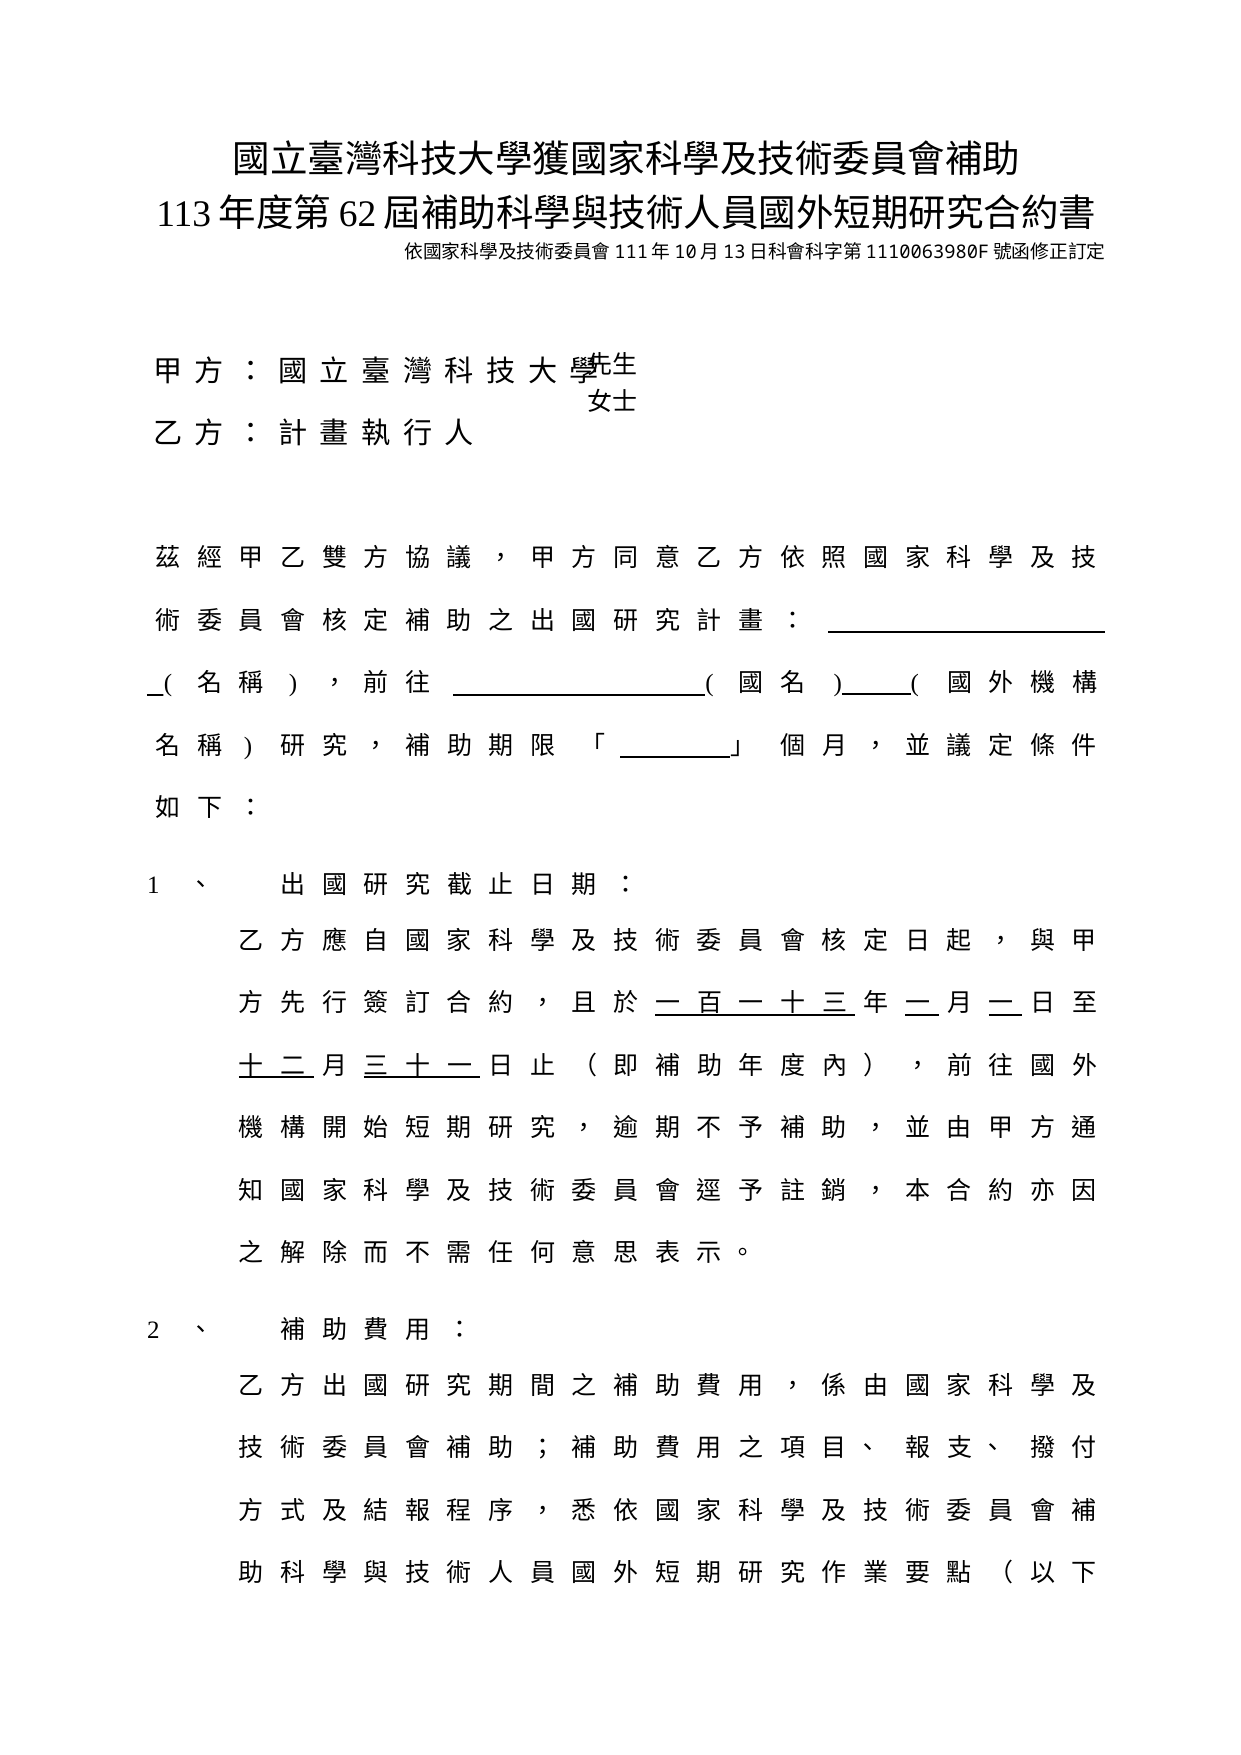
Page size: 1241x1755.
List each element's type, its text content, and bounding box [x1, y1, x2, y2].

text 依國家科學及技術委員會111年10月13日科會科字第1110063980F號函修正訂定 [147, 237, 1105, 264]
text 乙方出國研究期間之補助費用，係由國家科學及技術委員會補助；補助費用之項目、報支、撥付方式及結報程序，悉依國家科學及技術委員會補助科學與技術人員國外短期研究作業要點（以下 [197, 1342, 1105, 1592]
text 先生 [587, 345, 668, 381]
text 乙方：計畫執行人 [147, 389, 1105, 452]
text 茲經甲乙雙方協議，甲方同意乙方依照國家科學及技術委員會核定補助之出國研究計畫： (名稱)，前往 (國名) (國外機構名稱) 研究，補助期限「 」個月，並議定條件如下： [147, 514, 1105, 827]
text 甲方：國立臺灣科技大學 [147, 327, 1105, 443]
list 出國研究截止日期： [147, 830, 1105, 893]
list 補助費用： [147, 1275, 1105, 1338]
text 乙方應自國家科學及技術委員會核定日起，與甲方先行簽訂合約，且於一百一十三年一月一日至十二月三十一日止（即補助年度內），前往國外機構開始短期研究，逾期不予補助，並由甲方通知國家科學及技術委員會逕予註銷，本合約亦因之解除而不需任何意思表示。 [197, 897, 1105, 1272]
text 國立臺灣科技大學獲國家科學及技術委員會補助 113年度第62屆補助科學與技術人員國外短期研究合約書 [147, 128, 1105, 237]
text 女士 [587, 381, 668, 417]
